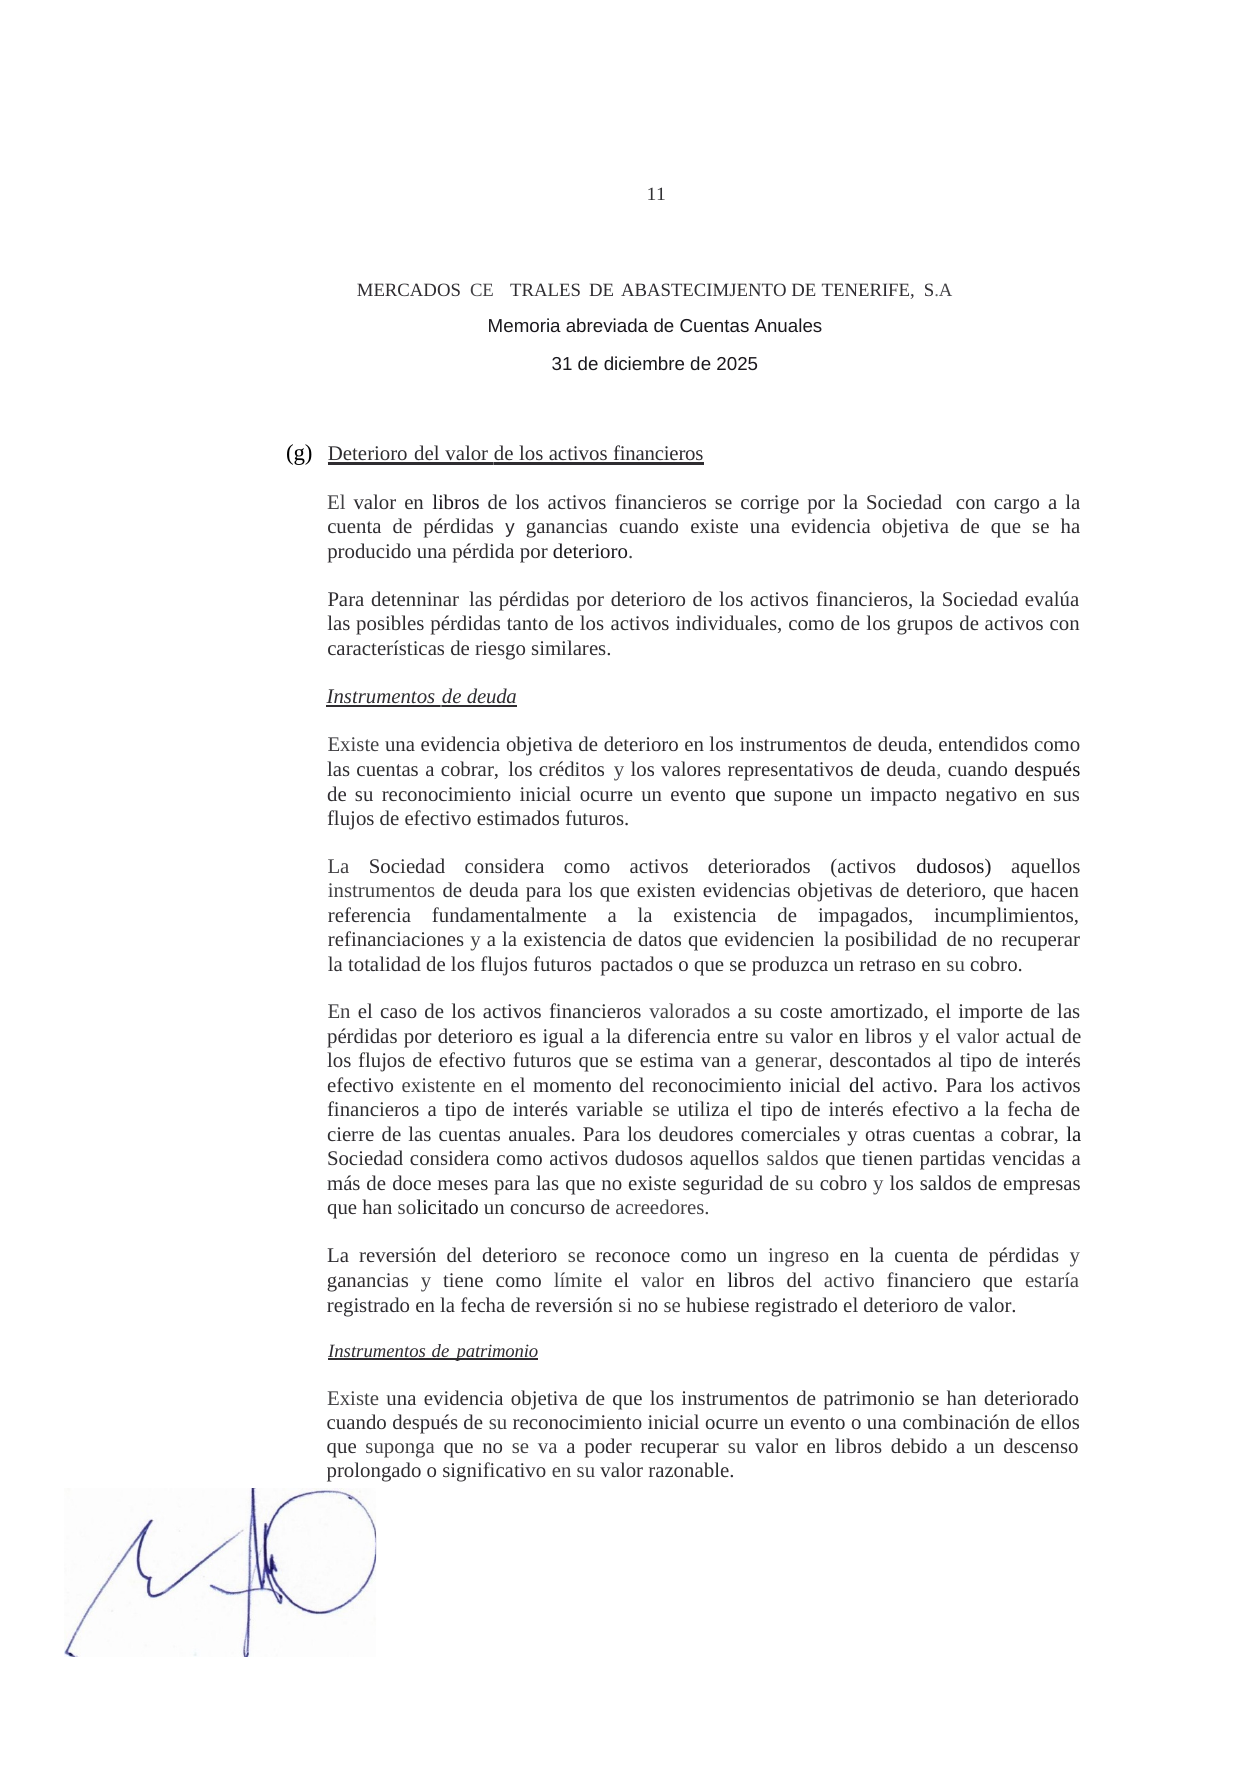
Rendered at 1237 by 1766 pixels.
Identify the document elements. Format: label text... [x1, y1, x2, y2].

text En el caso de los activos financieros valorados a su coste amortizado, el importe de las pérdidas por deterioro es igual a la diferencia entre su valor en libros y el valor actual de los flujos de efectivo futuros que se estima van a generar, descontados al tipo de interés efectivo existente en el momento del reconocimiento inicial del activo. Para los activos financieros a tipo de interés variable se utiliza el tipo de interés efectivo a la fecha de cierre de las cuentas anuales. Para los deudores comerciales y otras cuentas a cobrar, la Sociedad considera como activos dudosos aquellos saldos que tienen partidas vencidas a más de doce meses para las que no existe seguridad de su cobro y los saldos de empresas que han solicitado un concurso de acreedores. [327, 999, 1081, 1219]
text Existe una evidencia objetiva de que los instrumentos de patrimonio se han deteriorado cuando después de su reconocimiento inicial ocurre un evento o una combinación de ellos que suponga que no se va a poder recuperar su valor en libros debido a un descenso prolongado o significativo en su valor razonable. [326, 1386, 1080, 1482]
text Memoria abreviada de Cuentas Anuales 31 de diciembre de 2025 [479, 315, 830, 374]
text El valor en libros de los activos financieros se corrige por la Sociedad con cargo a la cuenta de pérdidas y ganancias cuando existe una evidencia objetiva de que se ha producido una pérdida por deterioro. [327, 490, 1081, 563]
text Para detenninar las pérdidas por deterioro de los activos financieros, la Sociedad evalúa las posibles pérdidas tanto de los activos individuales, como de los grupos de activos con características de riesgo similares. [327, 587, 1080, 660]
text La Sociedad considera como activos deteriorados (activos dudosos) aquellos instrumentos de deuda para los que existen evidencias objetivas de deterioro, que hacen referencia fundamentalmente a la existencia de impagados, incumplimientos, refinanciaciones y a la existencia de datos que evidencien la posibilidad de no recuperar la totalidad de los flujos futuros pactados o que se produzca un retraso en su cobro. [327, 854, 1080, 976]
text La reversión del deterioro se reconoce como un ingreso en la cuenta de pérdidas y ganancias y tiene como límite el valor en libros del activo financiero que estaría registrado en la fecha de reversión si no se hubiese registrado el deterioro de valor. [327, 1243, 1080, 1317]
text MERCADOS CE TRALES DE ABASTECIMJENTO DE TENERIFE, S.A [221, 279, 1089, 300]
list Deterioro del valor de los activos financieros [286, 439, 1089, 466]
text Existe una evidencia objetiva de deterioro en los instrumentos de deuda, entendidos como las cuentas a cobrar, los créditos y los valores representativos de deuda, cuando después de su reconocimiento inicial ocurre un evento que supone un impacto negativo en sus flujos de efectivo estimados futuros. [327, 732, 1081, 830]
text Instrumentos de deuda [326, 684, 1089, 708]
text Instrumentos de patrimonio [328, 1339, 1089, 1361]
